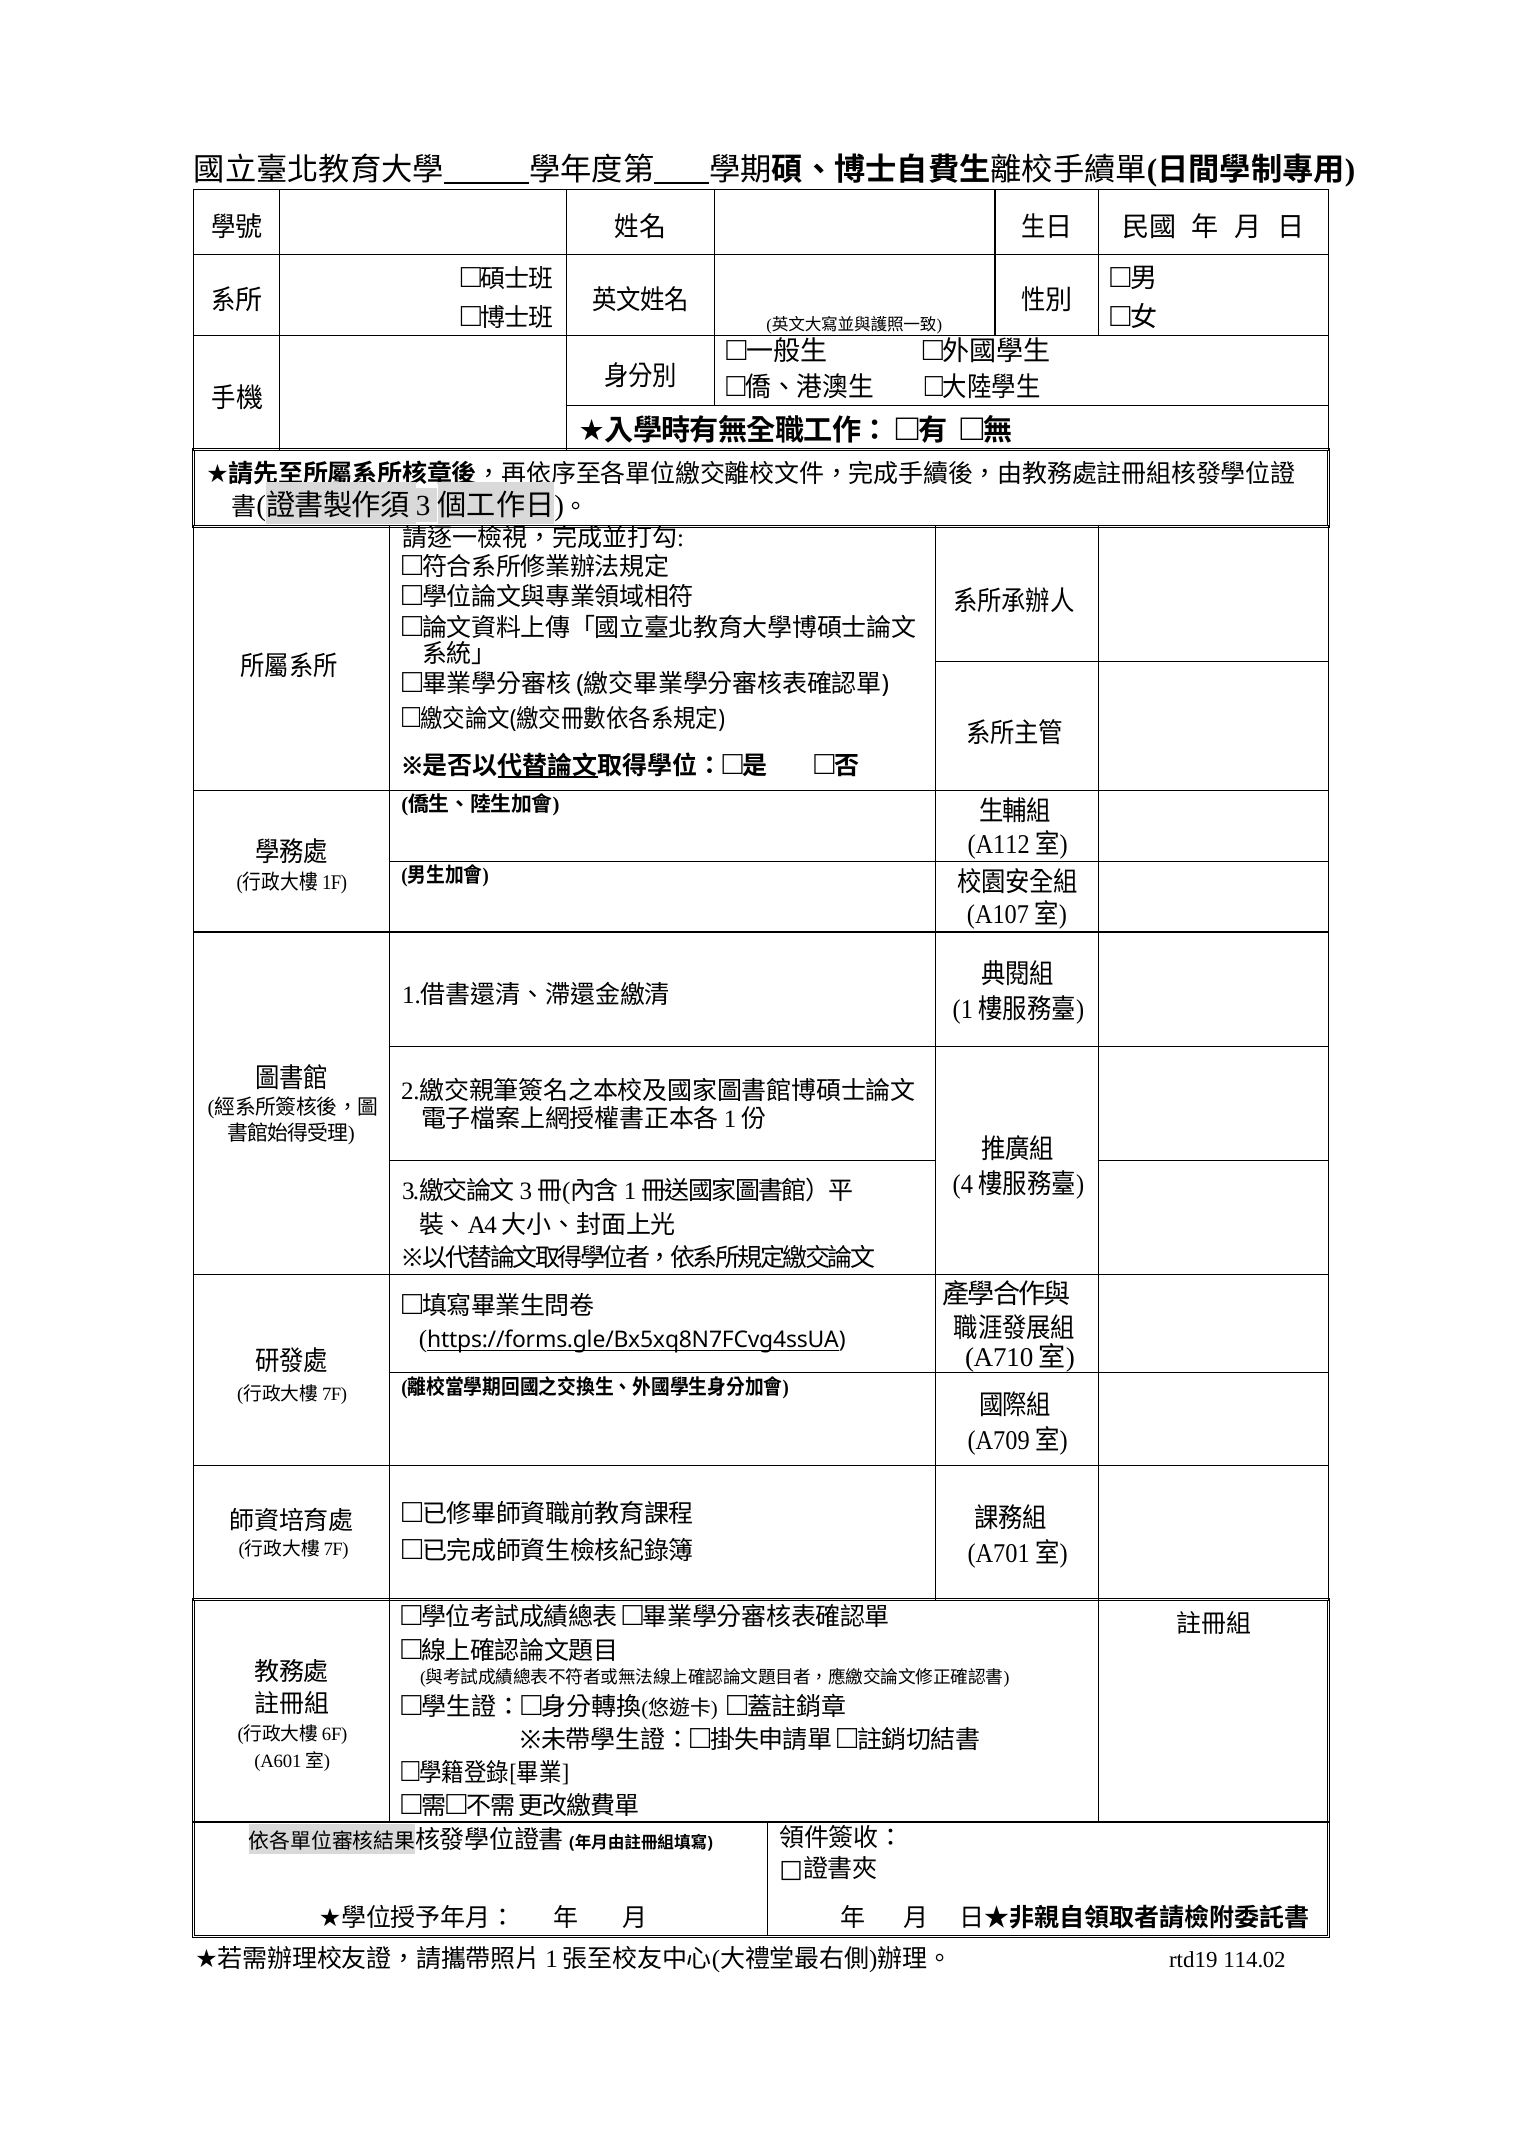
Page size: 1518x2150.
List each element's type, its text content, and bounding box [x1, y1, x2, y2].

table_cell 國際組 (A709室) [936, 1373, 1098, 1465]
table_cell 圖書館 (經系所簽核後，圖 書館始得受理) [194, 933, 389, 1274]
table_cell 典閱組 (1樓服務臺) [936, 933, 1098, 1046]
table_cell [1099, 1161, 1328, 1274]
table_cell 學務處 (行政大樓1F) [194, 791, 389, 931]
table_cell □已修畢師資職前教育課程 □已完成師資生檢核紀錄簿 [390, 1466, 935, 1598]
table_cell 手機 [194, 336, 279, 448]
table_cell 研發處 (行政大樓7F) [194, 1275, 389, 1465]
table_cell 英文姓名 [567, 255, 714, 335]
text ★若需辦理校友證，請攜帶照片1張至校友中心(大禮堂最右側)辦理。 rtd19 114.02 [195, 1939, 1368, 1975]
table_cell 2.繳交親筆簽名之本校及國家圖書館博碩士論文電子檔案上網授權書正本各1份 [390, 1047, 935, 1160]
text 國立臺北教育大學 學年度第 學期碩、博士自費生離校手續單(日間學制專用) [193, 144, 1368, 189]
table_cell □一般生 □外國學生 □僑、港澳生 □大陸學生 [715, 336, 1328, 405]
table_cell ★請先至所屬系所核章後，再依序至各單位繳交離校文件，完成手續後，由教務處註冊組核發學位證書(證書製作須 3 個工作日)。 [195, 451, 1327, 525]
table_header 民國 年 月 日 [1099, 190, 1328, 254]
table_cell 身分別 [567, 336, 714, 405]
table_cell 領件簽收： □證書夾 年 月 日★非親自領取者請檢附委託書 [768, 1823, 1327, 1934]
table_cell [1099, 1373, 1328, 1465]
table_cell 性別 [996, 255, 1098, 335]
table_cell 系所主管 [936, 662, 1098, 790]
table_cell ★入學時有無全職工作： □有 □無 [567, 406, 1328, 448]
table_cell 課務組 (A701室) [936, 1466, 1098, 1598]
table_cell 1.借書還清、滯還金繳清 [390, 933, 935, 1046]
table_cell [1099, 1466, 1328, 1598]
table_cell 依各單位審核結果核發學位證書 (年月由註冊組填寫) ★學位授予年月： 年 月 [195, 1823, 767, 1934]
table_cell 師資培育處 (行政大樓7F) [194, 1466, 389, 1598]
table_cell [1099, 1047, 1328, 1160]
table_cell [1099, 662, 1328, 790]
table_cell (離校當學期回國之交換生、外國學生身分加會) [390, 1373, 935, 1465]
table_cell □填寫畢業生問卷 (https://forms.gle/Bx5xq8N7FCvg4ssUA) [390, 1275, 935, 1372]
table_cell 生輔組 (A112室) [936, 791, 1098, 861]
table_cell □學位考試成績總表 □畢業學分審核表確認單 □線上確認論文題目 (與考試成績總表不符者或無法線上確認論文題目者，應繳交論文修正確認書) □學生證：□身分轉換(悠遊卡) □蓋註銷章 ※未帶學生證：□掛失申請單 □註銷切結書 □學籍登錄[畢業] □需□不需 更改繳費單 [390, 1601, 1098, 1821]
table_cell □男 □女 [1099, 255, 1328, 335]
table_cell 註冊組 [1099, 1601, 1327, 1821]
table_header 學號 [194, 190, 279, 254]
table_cell 校園安全組 (A107室) [936, 862, 1098, 931]
table_cell 系所承辦人 [936, 528, 1098, 661]
table_cell [280, 336, 566, 448]
table_cell □碩士班 □博士班 [280, 255, 566, 335]
table_cell 推廣組 (4樓服務臺) [936, 1047, 1098, 1274]
table_header [715, 190, 994, 254]
table_cell 系所 [194, 255, 279, 335]
table_cell 教務處 註冊組 (行政大樓6F) (A601室) [195, 1601, 389, 1821]
table_cell 請逐一檢視，完成並打勾: □符合系所修業辦法規定 □學位論文與專業領域相符 □論文資料上傳「國立臺北教育大學博碩士論文 系統」 □畢業學分審核 (繳交畢業學分審核表確認單) □繳交論文(繳交冊數依各系規定) ※是否以代替論文取得學位：□是 □否 [390, 528, 935, 790]
table_cell 產學合作與職涯發展組 (A710室) [936, 1275, 1098, 1372]
table_cell (僑生、陸生加會) [390, 791, 935, 861]
table_cell (男生加會) [390, 862, 935, 931]
table_header 生日 [996, 190, 1098, 254]
table_cell [1099, 791, 1328, 861]
table_cell 3.繳交論文3冊(內含1冊送國家圖書館）平裝、A4大小、封面上光 ※以代替論文取得學位者，依系所規定繳交論文 [390, 1161, 935, 1274]
table_header 姓名 [567, 190, 714, 254]
table_cell (英文大寫並與護照一致) [715, 255, 994, 335]
table_cell [1099, 933, 1328, 1046]
table_header [280, 190, 566, 254]
table_cell 所屬系所 [194, 528, 389, 790]
table_cell [1099, 528, 1328, 661]
table_cell [1099, 862, 1328, 931]
table_cell [1099, 1275, 1328, 1372]
